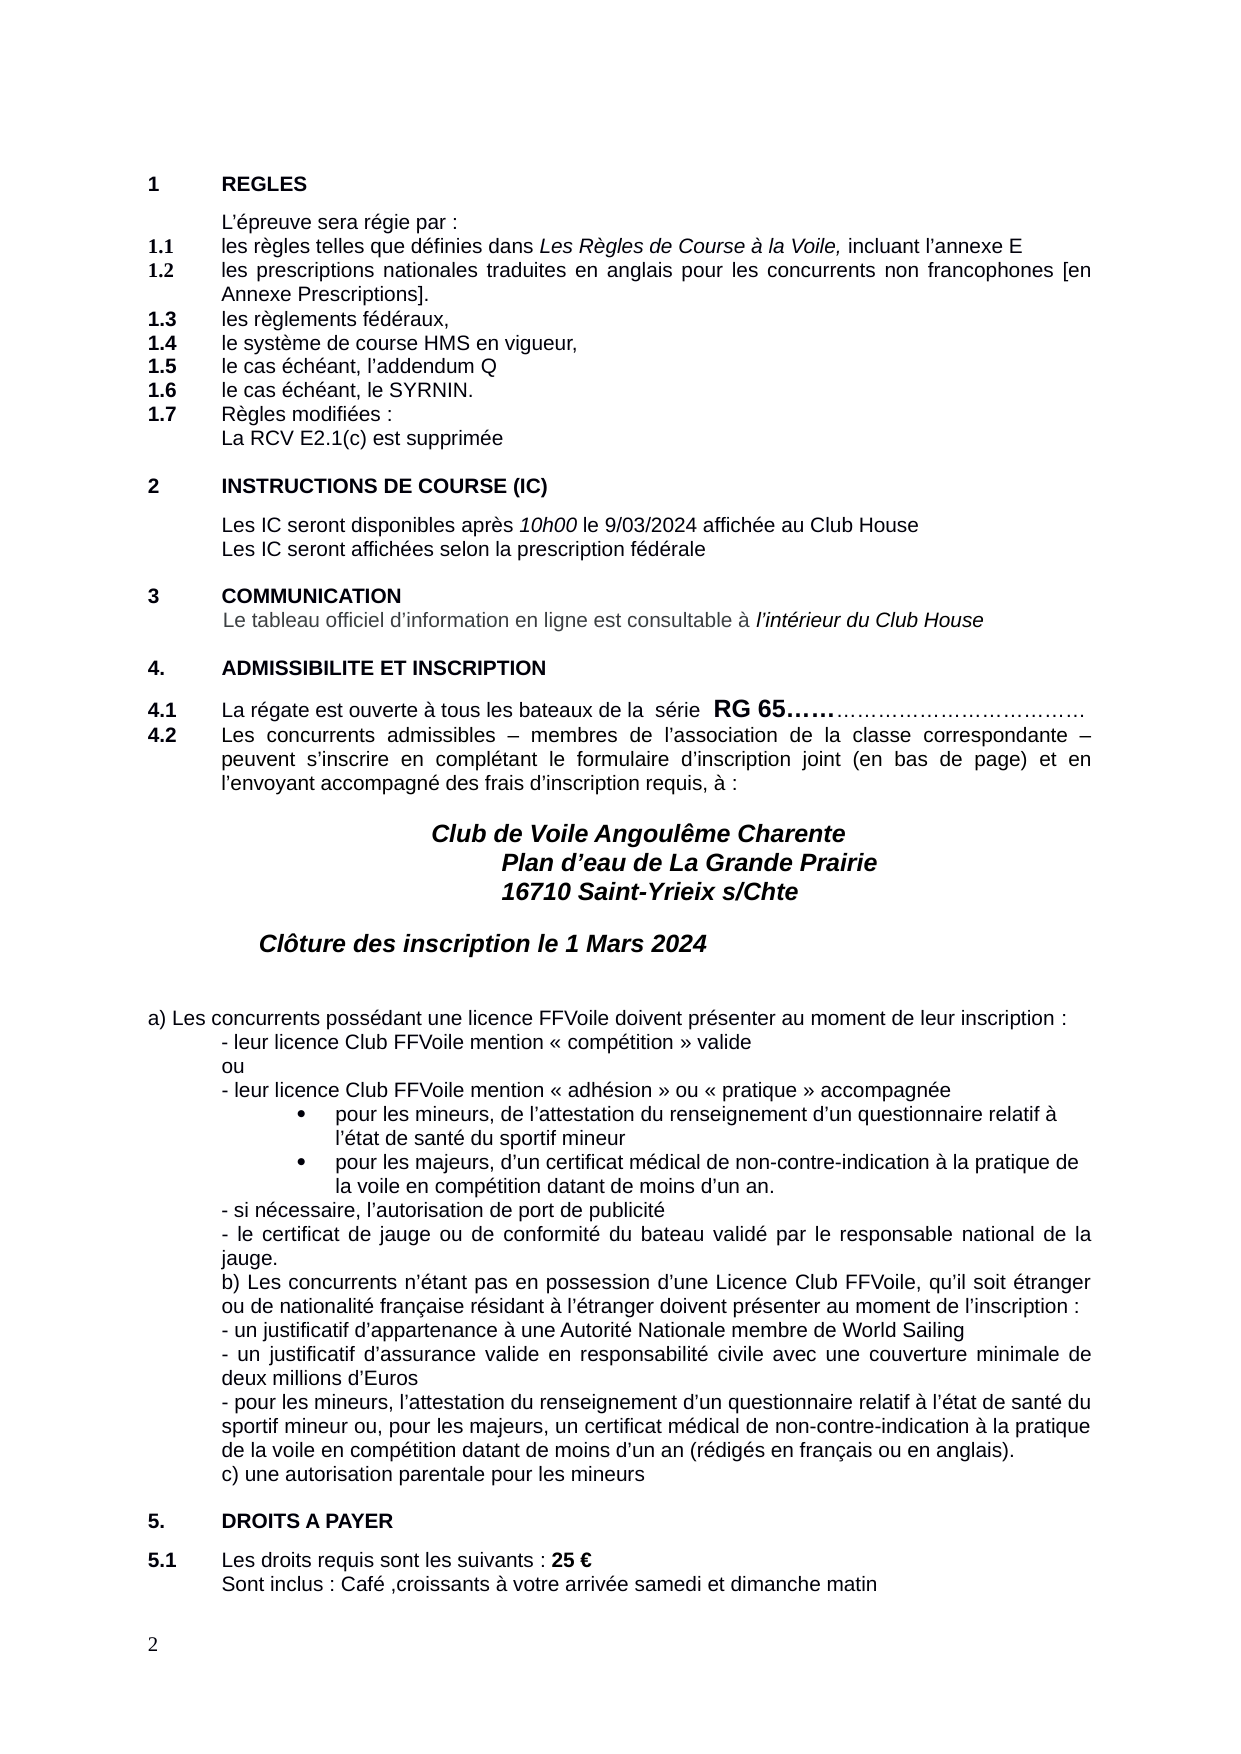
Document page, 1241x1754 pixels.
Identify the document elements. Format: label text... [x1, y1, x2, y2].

text - un justificatif d’assurance valide en responsabilité civile avec une couverture minimale de deux millions d’Euros [221, 1342, 1093, 1389]
text Les IC seront disponibles après 10h00 le 9/03/2024 affichée au Club House [148, 512, 1093, 536]
text 1 REGLES [148, 172, 1093, 196]
text ou [221, 1054, 1093, 1078]
text Les IC seront affichées selon la prescription fédérale [148, 536, 1093, 560]
text 1.5 le cas échéant, l’addendum Q [148, 354, 1093, 378]
text - si nécessaire, l’autorisation de port de publicité [148, 1198, 1093, 1222]
text 4.1 La régate est ouverte à tous les bateaux de la série RG 65…………………………………… [148, 694, 1093, 723]
text La RCV E2.1(c) est supprimée [148, 426, 1093, 450]
text Le tableau officiel d’information en ligne est consultable à l’intérieur du Club House [148, 608, 1093, 632]
text 1.6 le cas échéant, le SYRNIN. [148, 378, 1093, 402]
list pour les majeurs, d’un certificat médical de non-contre-indication à la pratique de la voile en compétition datant de moins d’un an. [298, 1150, 1093, 1198]
text 3 COMMUNICATION [148, 584, 1093, 608]
text c) une autorisation parentale pour les mineurs [221, 1461, 1093, 1485]
list pour les mineurs, de l’attestation du renseignement d’un questionnaire relatif à l’état de santé du sportif mineur [298, 1102, 1093, 1150]
text 1.7 Règles modifiées : [148, 402, 1093, 426]
text 4. ADMISSIBILITE ET INSCRIPTION [148, 656, 1093, 680]
list Plan d’eau de La Grande Prairie [148, 848, 1093, 877]
text Sont inclus : Café ,croissants à votre arrivée samedi et dimanche matin [221, 1572, 1093, 1596]
subtitle L’épreuve sera régie par : [148, 210, 1093, 234]
list les règles telles que définies dans Les Règles de Course à la Voile, incluant l’annexe E [148, 234, 1093, 258]
text 4.2 Les concurrents admissibles – membres de l’association de la classe correspondante – peuvent s’inscrire en complétant le formulaire d’inscription joint (en bas de page) et en l’envoyant accompagné des frais d’inscription requis, à : [148, 723, 1093, 795]
list les prescriptions nationales traduites en anglais pour les concurrents non francophones [en Annexe Prescriptions]. [148, 258, 1093, 306]
text 2 INSTRUCTIONS DE COURSE (IC) [148, 474, 1093, 498]
text - un justificatif d’appartenance à une Autorité Nationale membre de World Sailing [221, 1318, 1093, 1342]
list Club de Voile Angoulême Charente [148, 819, 1093, 848]
text 5.1 Les droits requis sont les suivants : 25 € [148, 1548, 1093, 1572]
list Clôture des inscription le 1 Mars 2024 [148, 929, 1093, 958]
text - leur licence Club FFVoile mention « adhésion » ou « pratique » accompagnée [221, 1078, 1093, 1102]
text - le certificat de jauge ou de conformité du bateau validé par le responsable national de la jauge. [221, 1222, 1093, 1270]
text 1.4 le système de course HMS en vigueur, [148, 330, 1093, 354]
text a) Les concurrents possédant une licence FFVoile doivent présenter au moment de leur inscription : [148, 1006, 1093, 1030]
list 16710 Saint-Yrieix s/Chte [148, 877, 1093, 905]
list b) Les concurrents n’étant pas en possession d’une Licence Club FFVoile, qu’il soit étranger ou de nationalité française résidant à l’étranger doivent présenter au moment de l’inscription : [221, 1270, 1093, 1318]
text 1.3 les règlements fédéraux, [148, 306, 1093, 330]
text 5. DROITS A PAYER [148, 1509, 1093, 1533]
text - leur licence Club FFVoile mention « compétition » valide [221, 1030, 1093, 1054]
text - pour les mineurs, l’attestation du renseignement d’un questionnaire relatif à l’état de santé du sportif mineur ou, pour les majeurs, un certificat médical de non-contre-indication à la pratique de la voile en compétition datant de moins d’un an (rédigés en français ou en anglais). [221, 1389, 1093, 1461]
